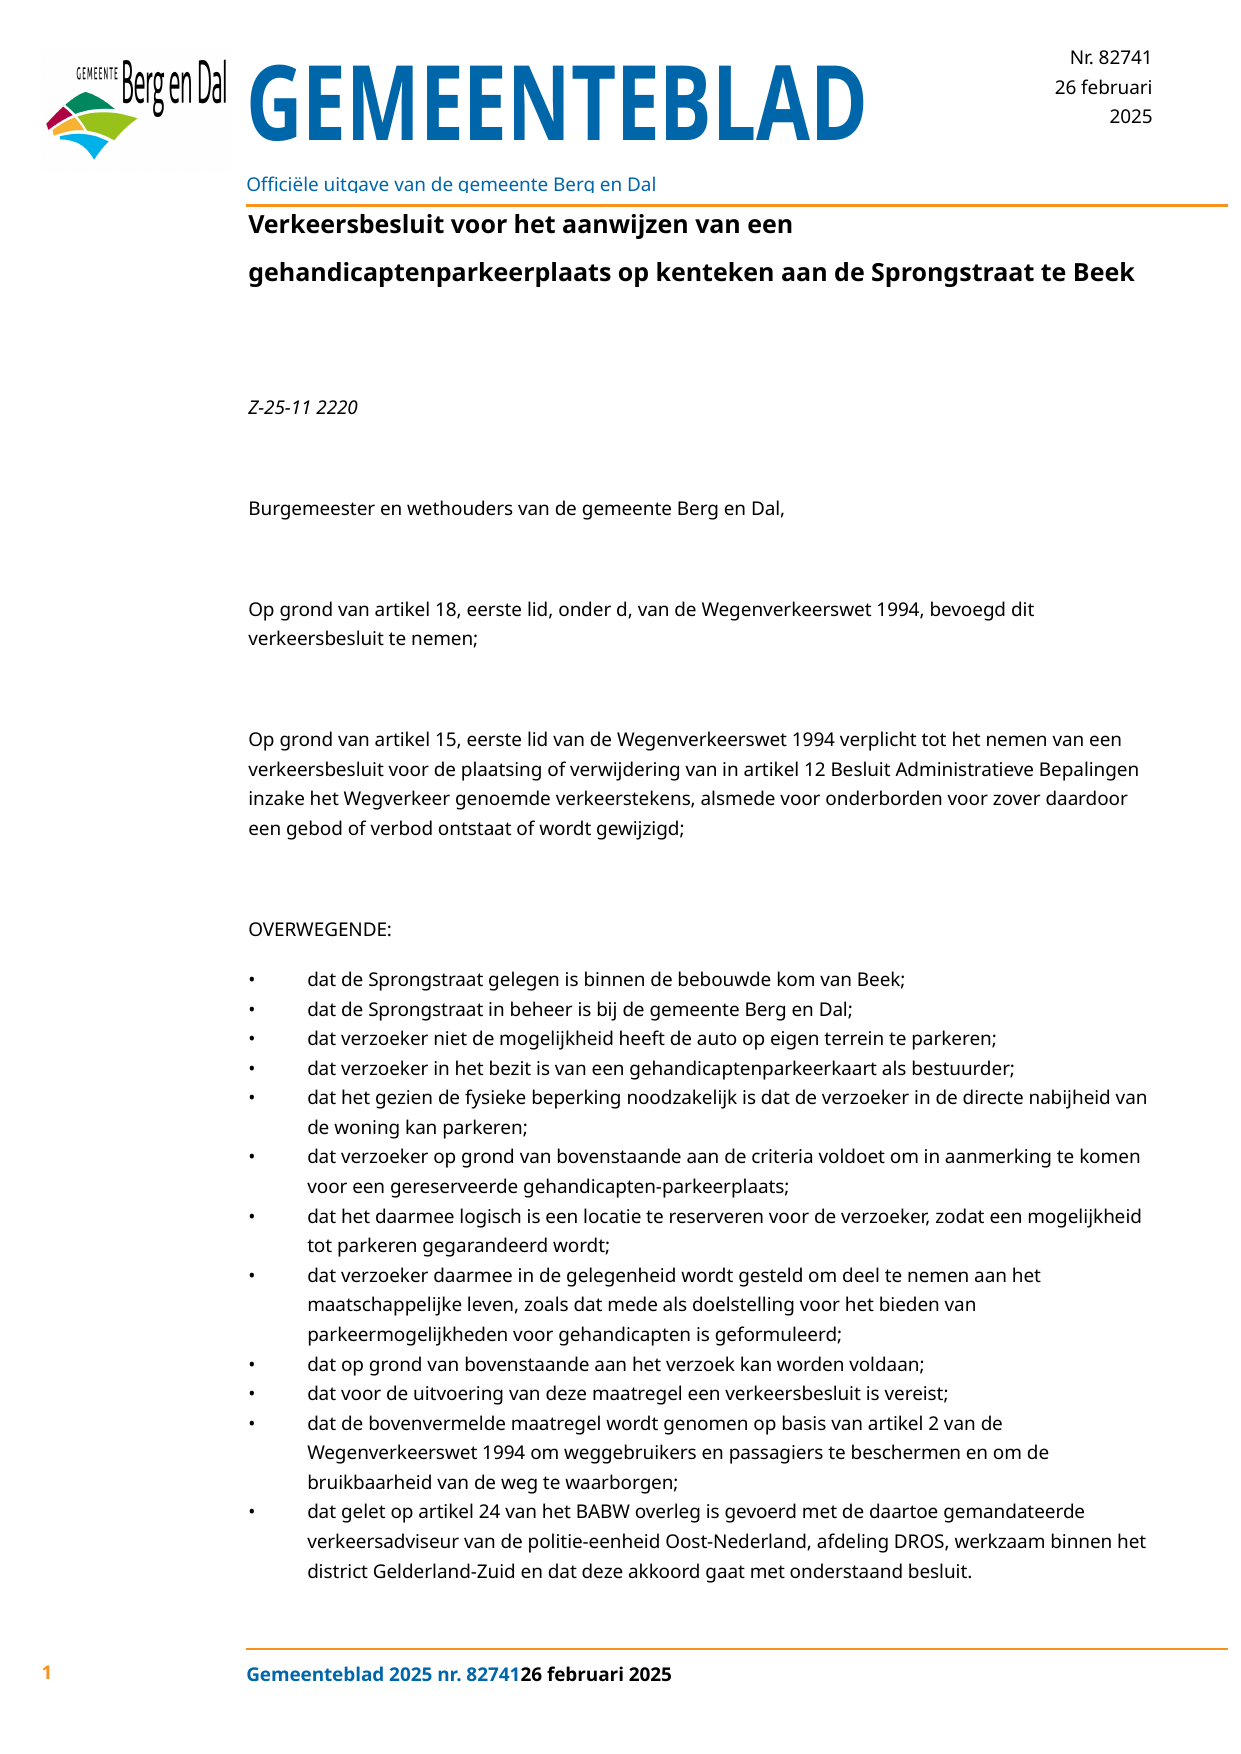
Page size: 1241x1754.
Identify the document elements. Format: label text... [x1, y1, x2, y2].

list dat gelet op artikel 24 van het BABW overleg is gevoerd met de daartoe gemandateerde verkeersadviseur van de politie-eenheid Oost-Nederland, afdeling DROS, werkzaam binnen het district Gelderland-Zuid en dat deze akkoord gaat met onderstaand besluit. [248, 1499, 1152, 1583]
text Op grond van artikel 18, eerste lid, onder d, van de Wegenverkeerswet 1994, bevoegd dit verkeersbesluit te nemen; [248, 596, 1152, 651]
picture [41, 47, 231, 172]
text Verkeersbesluit voor het aanwijzen van een gehandicaptenparkeerplaats op kenteken aan de Sprongstraat te Beek [248, 207, 1152, 288]
list dat de Sprongstraat gelegen is binnen de bebouwde kom van Beek; [248, 966, 1152, 992]
text OVERWEGENDE: [248, 916, 1152, 941]
list dat verzoeker daarmee in de gelegenheid wordt gesteld om deel te nemen aan het maatschappelijke leven, zoals dat mede als doelstelling voor het bieden van parkeermogelijkheden voor gehandicapten is geformuleerd; [248, 1262, 1152, 1347]
list dat verzoeker niet de mogelijkheid heeft de auto op eigen terrein te parkeren; [248, 1025, 1152, 1051]
list dat voor de uitvoering van deze maatregel een verkeersbesluit is vereist; [248, 1380, 1152, 1406]
text Z-25-11 2220 [248, 394, 1152, 420]
text Burgemeester en wethouders van de gemeente Berg en Dal, [248, 495, 1152, 521]
list dat verzoeker in het bezit is van een gehandicaptenparkeerkaart als bestuurder; [248, 1055, 1152, 1081]
list dat het daarmee logisch is een locatie te reserveren voor de verzoeker, zodat een mogelijkheid tot parkeren gegarandeerd wordt; [248, 1203, 1152, 1258]
list dat op grond van bovenstaande aan het verzoek kan worden voldaan; [248, 1351, 1152, 1376]
list dat de Sprongstraat in beheer is bij de gemeente Berg en Dal; [248, 996, 1152, 1021]
list dat de bovenvermelde maatregel wordt genomen op basis van artikel 2 van de Wegenverkeerswet 1994 om weggebruikers en passagiers te beschermen en om de bruikbaarheid van de weg te waarborgen; [248, 1410, 1152, 1495]
list dat het gezien de fysieke beperking noodzakelijk is dat de verzoeker in de directe nabijheid van de woning kan parkeren; [248, 1084, 1152, 1140]
list dat verzoeker op grond van bovenstaande aan de criteria voldoet om in aanmerking te komen voor een gereserveerde gehandicapten-parkeerplaats; [248, 1144, 1152, 1199]
text Op grond van artikel 15, eerste lid van de Wegenverkeerswet 1994 verplicht tot het nemen van een verkeersbesluit voor de plaatsing of verwijdering van in artikel 12 Besluit Administratieve Bepalingen inzake het Wegverkeer genoemde verkeerstekens, alsmede voor onderborden voor zover daardoor een gebod of verbod ontstaat of wordt gewijzigd; [248, 726, 1152, 841]
